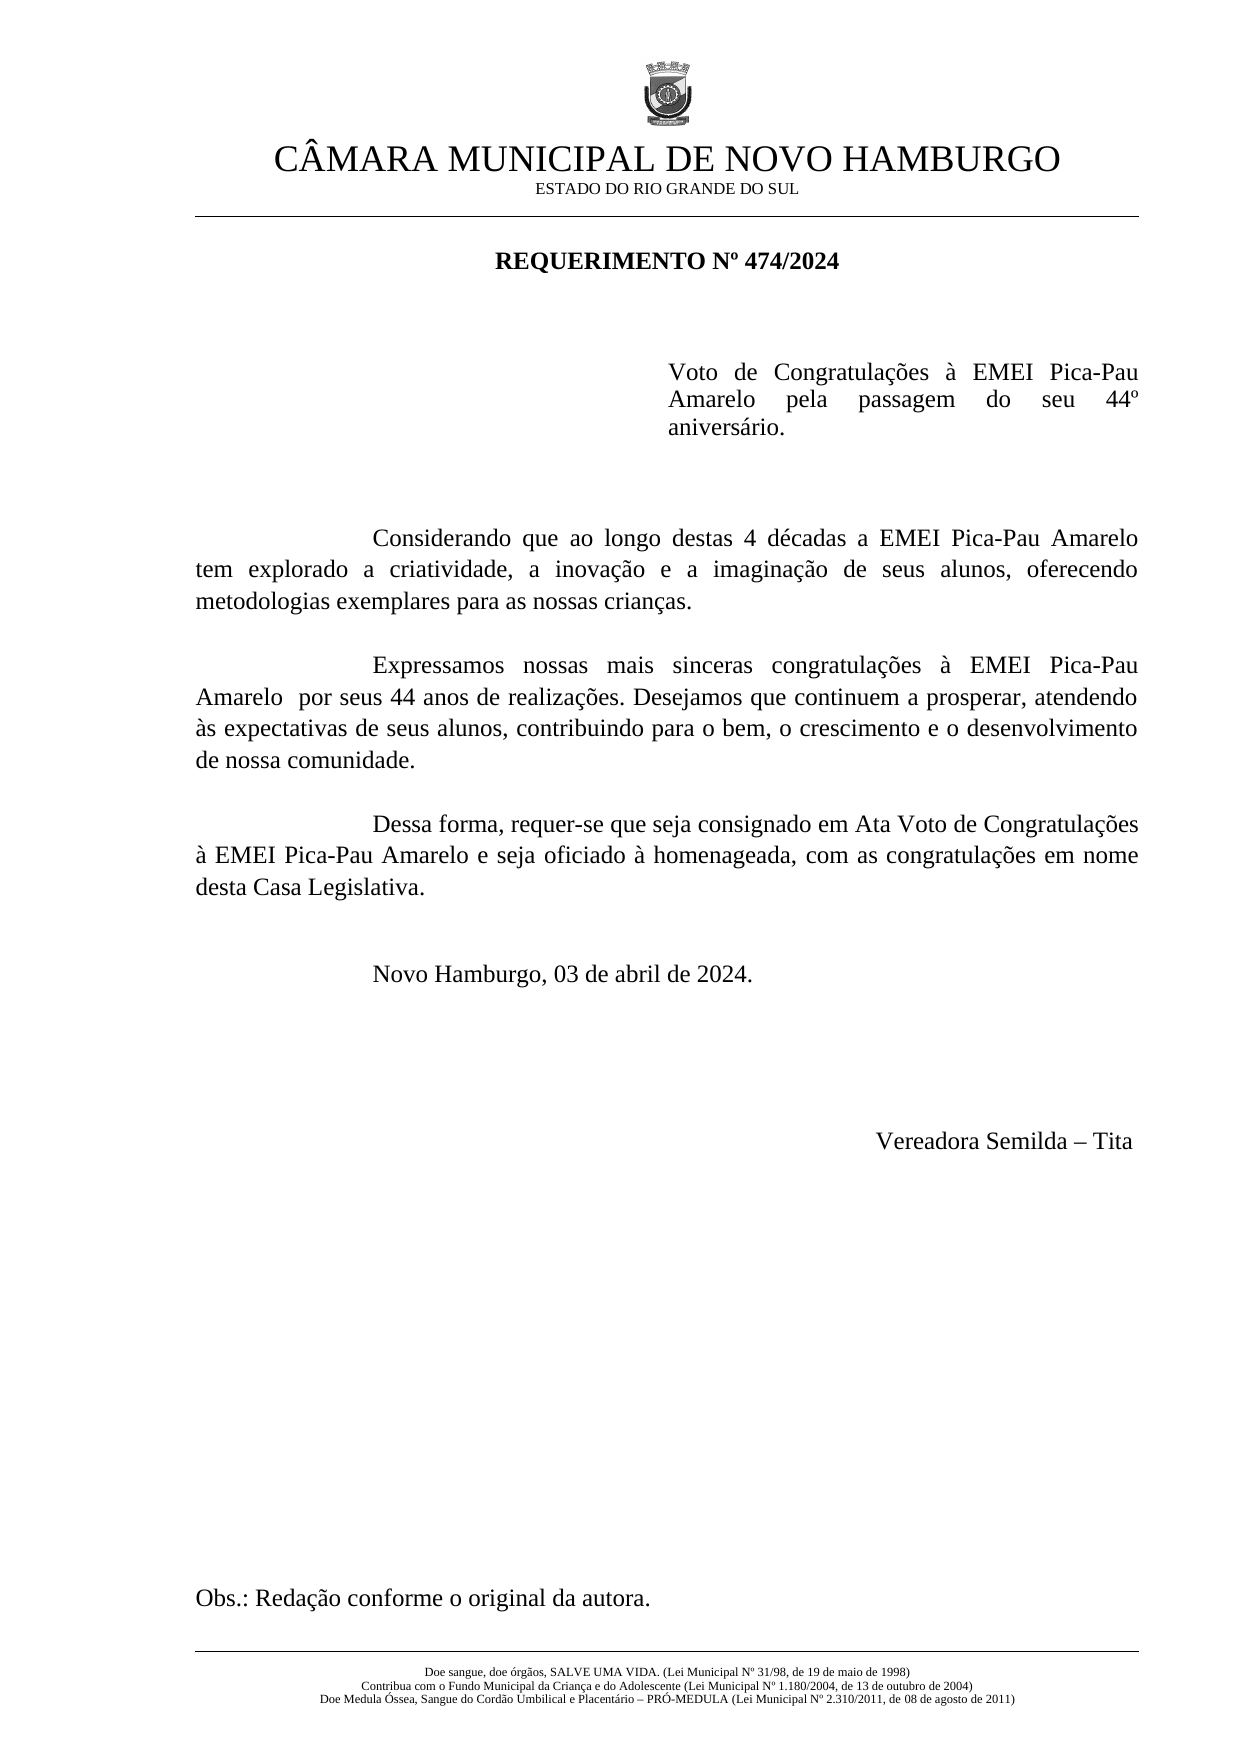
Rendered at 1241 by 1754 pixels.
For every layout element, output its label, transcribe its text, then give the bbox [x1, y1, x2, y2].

text Considerando que ao longo destas 4 décadas a EMEI Pica-Pau Amarelo tem explorado a criatividade, a inovação e a imaginação de seus alunos, oferecendo metodologias exemplares para as nossas crianças. [195, 524, 1139, 615]
text Voto de Congratulações à EMEI Pica-Pau Amarelo pela passagem do seu 44º aniversário. [668, 358, 1139, 441]
text Novo Hamburgo, 03 de abril de 2024. [195, 961, 1139, 988]
text Dessa forma, requer-se que seja consignado em Ata Voto de Congratulações à EMEI Pica-Pau Amarelo e seja oficiado à homenageada, com as congratulações em nome desta Casa Legislativa. [195, 810, 1139, 901]
text REQUERIMENTO Nº 474/2024 [195, 247, 1139, 274]
text Obs.: Redação conforme o original da autora. [195, 1584, 1139, 1612]
text Expressamos nossas mais sinceras congratulações à EMEI Pica-Pau Amarelo por seus 44 anos de realizações. Desejamos que continuem a prosperar, atendendo às expectativas de seus alunos, contribuindo para o bem, o crescimento e o desenvolvimento de nossa comunidade. [195, 651, 1139, 774]
text Vereadora Semilda – Tita [195, 1127, 1139, 1154]
